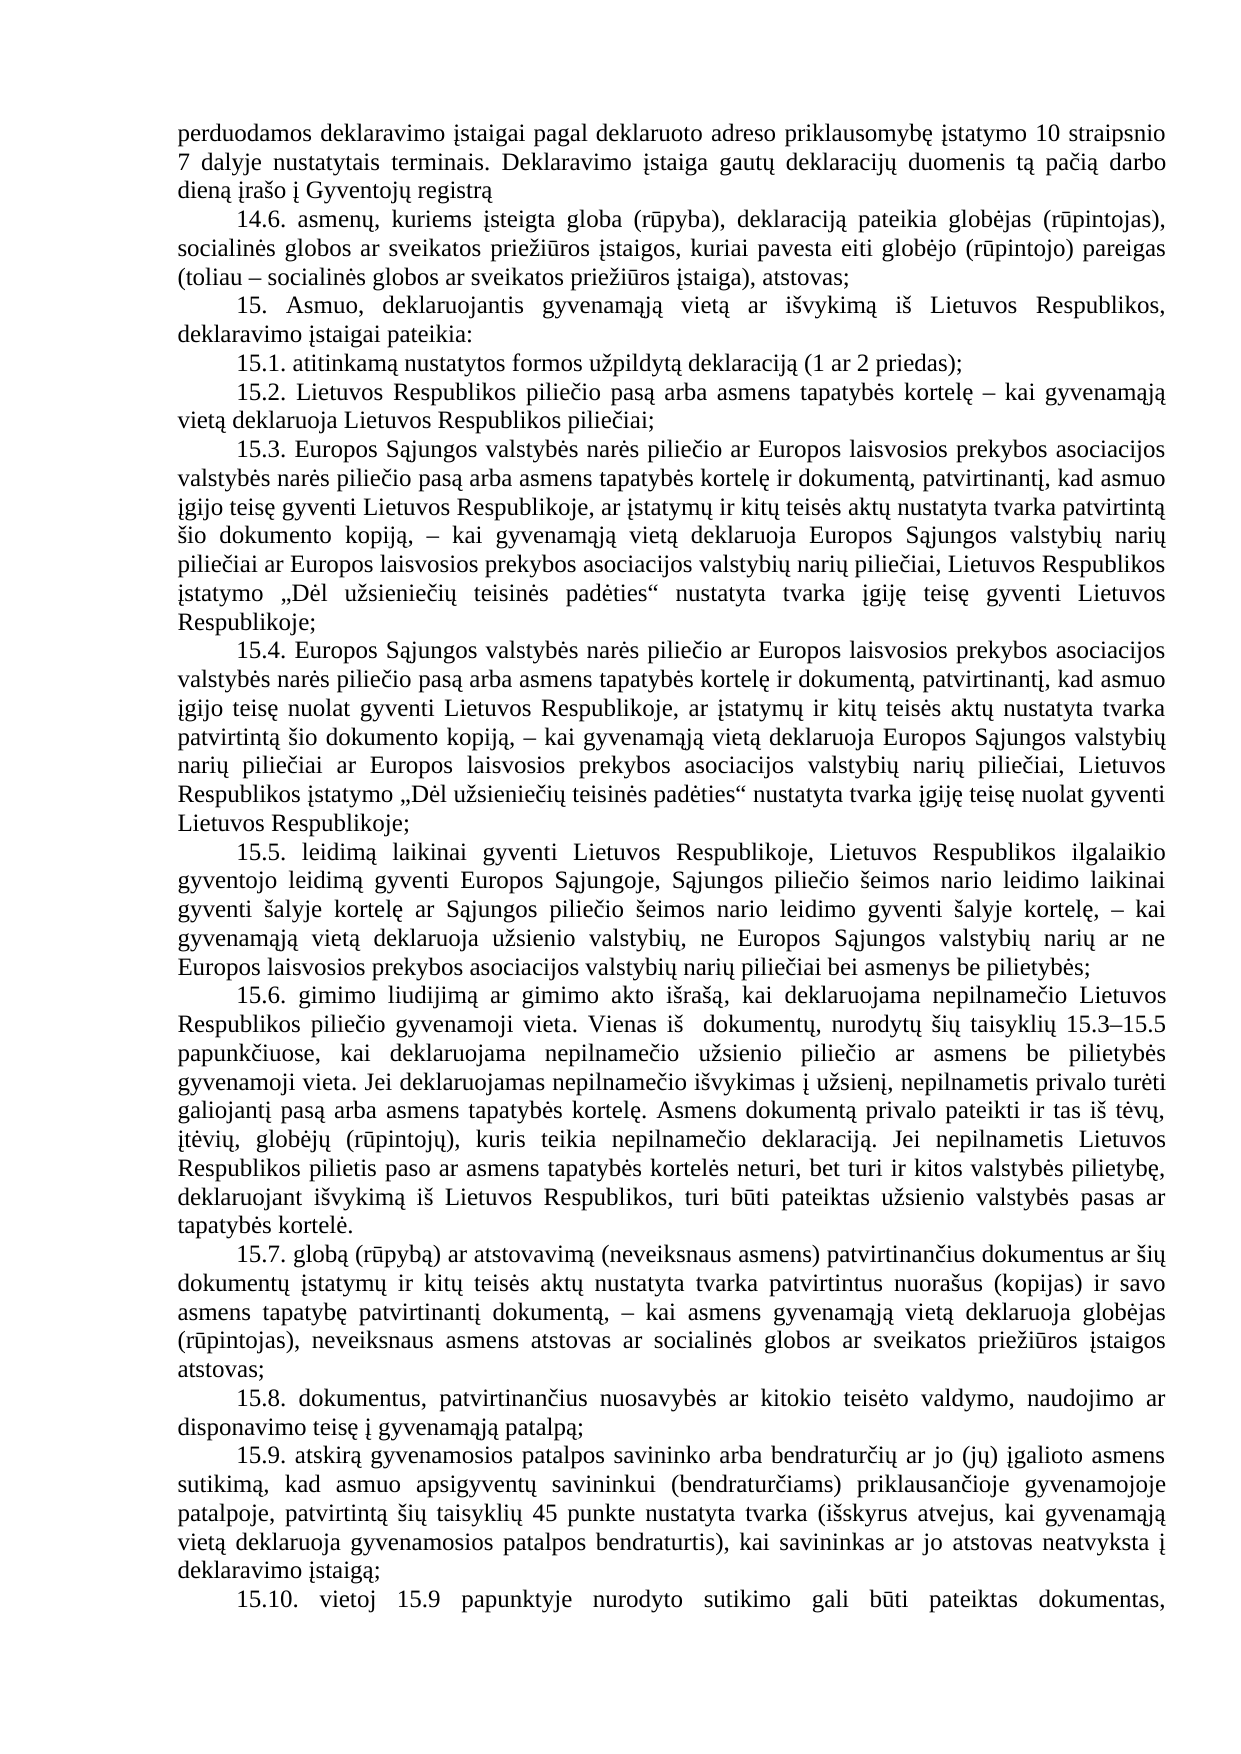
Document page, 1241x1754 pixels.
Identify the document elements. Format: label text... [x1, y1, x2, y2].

text perduodamos deklaravimo įstaigai pagal deklaruoto adreso priklausomybę įstatymo 10 straipsnio 7 dalyje nustatytais terminais. Deklaravimo įstaiga gautų deklaracijų duomenis tą pačią darbo dieną įrašo į Gyventojų registrą [177, 118, 1167, 204]
text 15.5. leidimą laikinai gyventi Lietuvos Respublikoje, Lietuvos Respublikos ilgalaikio gyventojo leidimą gyventi Europos Sąjungoje, Sąjungos piliečio šeimos nario leidimo laikinai gyventi šalyje kortelę ar Sąjungos piliečio šeimos nario leidimo gyventi šalyje kortelę, – kai gyvenamąją vietą deklaruoja užsienio valstybių, ne Europos Sąjungos valstybių narių ar ne Europos laisvosios prekybos asociacijos valstybių narių piliečiai bei asmenys be pilietybės; [177, 837, 1167, 981]
text 15.9. atskirą gyvenamosios patalpos savininko arba bendraturčių ar jo (jų) įgalioto asmens sutikimą, kad asmuo apsigyventų savininkui (bendraturčiams) priklausančioje gyvenamojoje patalpoje, patvirtintą šių taisyklių 45 punkte nustatyta tvarka (išskyrus atvejus, kai gyvenamąją vietą deklaruoja gyvenamosios patalpos bendraturtis), kai savininkas ar jo atstovas neatvyksta į deklaravimo įstaigą; [177, 1441, 1167, 1584]
text 15.7. globą (rūpybą) ar atstovavimą (neveiksnaus asmens) patvirtinančius dokumentus ar šių dokumentų įstatymų ir kitų teisės aktų nustatyta tvarka patvirtintus nuorašus (kopijas) ir savo asmens tapatybę patvirtinantį dokumentą, – kai asmens gyvenamąją vietą deklaruoja globėjas (rūpintojas), neveiksnaus asmens atstovas ar socialinės globos ar sveikatos priežiūros įstaigos atstovas; [177, 1239, 1167, 1383]
text 15.1. atitinkamą nustatytos formos užpildytą deklaraciją (1 ar 2 priedas); [177, 348, 1167, 377]
text 14.6. asmenų, kuriems įsteigta globa (rūpyba), deklaraciją pateikia globėjas (rūpintojas), socialinės globos ar sveikatos priežiūros įstaigos, kuriai pavesta eiti globėjo (rūpintojo) pareigas (toliau – socialinės globos ar sveikatos priežiūros įstaiga), atstovas; [177, 204, 1167, 291]
text 15. Asmuo, deklaruojantis gyvenamąją vietą ar išvykimą iš Lietuvos Respublikos, deklaravimo įstaigai pateikia: [177, 291, 1167, 348]
text 15.3. Europos Sąjungos valstybės narės piliečio ar Europos laisvosios prekybos asociacijos valstybės narės piliečio pasą arba asmens tapatybės kortelę ir dokumentą, patvirtinantį, kad asmuo įgijo teisę gyventi Lietuvos Respublikoje, ar įstatymų ir kitų teisės aktų nustatyta tvarka patvirtintą šio dokumento kopiją, – kai gyvenamąją vietą deklaruoja Europos Sąjungos valstybių narių piliečiai ar Europos laisvosios prekybos asociacijos valstybių narių piliečiai, Lietuvos Respublikos įstatymo „Dėl užsieniečių teisinės padėties“ nustatyta tvarka įgiję teisę gyventi Lietuvos Respublikoje; [177, 434, 1167, 636]
text 15.6. gimimo liudijimą ar gimimo akto išrašą, kai deklaruojama nepilnamečio Lietuvos Respublikos piliečio gyvenamoji vieta. Vienas iš dokumentų, nurodytų šių taisyklių 15.3–15.5 papunkčiuose, kai deklaruojama nepilnamečio užsienio piliečio ar asmens be pilietybės gyvenamoji vieta. Jei deklaruojamas nepilnamečio išvykimas į užsienį, nepilnametis privalo turėti galiojantį pasą arba asmens tapatybės kortelę. Asmens dokumentą privalo pateikti ir tas iš tėvų, įtėvių, globėjų (rūpintojų), kuris teikia nepilnamečio deklaraciją. Jei nepilnametis Lietuvos Respublikos pilietis paso ar asmens tapatybės kortelės neturi, bet turi ir kitos valstybės pilietybę, deklaruojant išvykimą iš Lietuvos Respublikos, turi būti pateiktas užsienio valstybės pasas ar tapatybės kortelė. [177, 981, 1167, 1239]
text 15.2. Lietuvos Respublikos piliečio pasą arba asmens tapatybės kortelę – kai gyvenamąją vietą deklaruoja Lietuvos Respublikos piliečiai; [177, 377, 1167, 434]
text 15.8. dokumentus, patvirtinančius nuosavybės ar kitokio teisėto valdymo, naudojimo ar disponavimo teisę į gyvenamąją patalpą; [177, 1383, 1167, 1441]
text 15.4. Europos Sąjungos valstybės narės piliečio ar Europos laisvosios prekybos asociacijos valstybės narės piliečio pasą arba asmens tapatybės kortelę ir dokumentą, patvirtinantį, kad asmuo įgijo teisę nuolat gyventi Lietuvos Respublikoje, ar įstatymų ir kitų teisės aktų nustatyta tvarka patvirtintą šio dokumento kopiją, – kai gyvenamąją vietą deklaruoja Europos Sąjungos valstybių narių piliečiai ar Europos laisvosios prekybos asociacijos valstybių narių piliečiai, Lietuvos Respublikos įstatymo „Dėl užsieniečių teisinės padėties“ nustatyta tvarka įgiję teisę nuolat gyventi Lietuvos Respublikoje; [177, 636, 1167, 837]
text 15.10. vietoj 15.9 papunktyje nurodyto sutikimo gali būti pateiktas dokumentas, [177, 1584, 1167, 1613]
